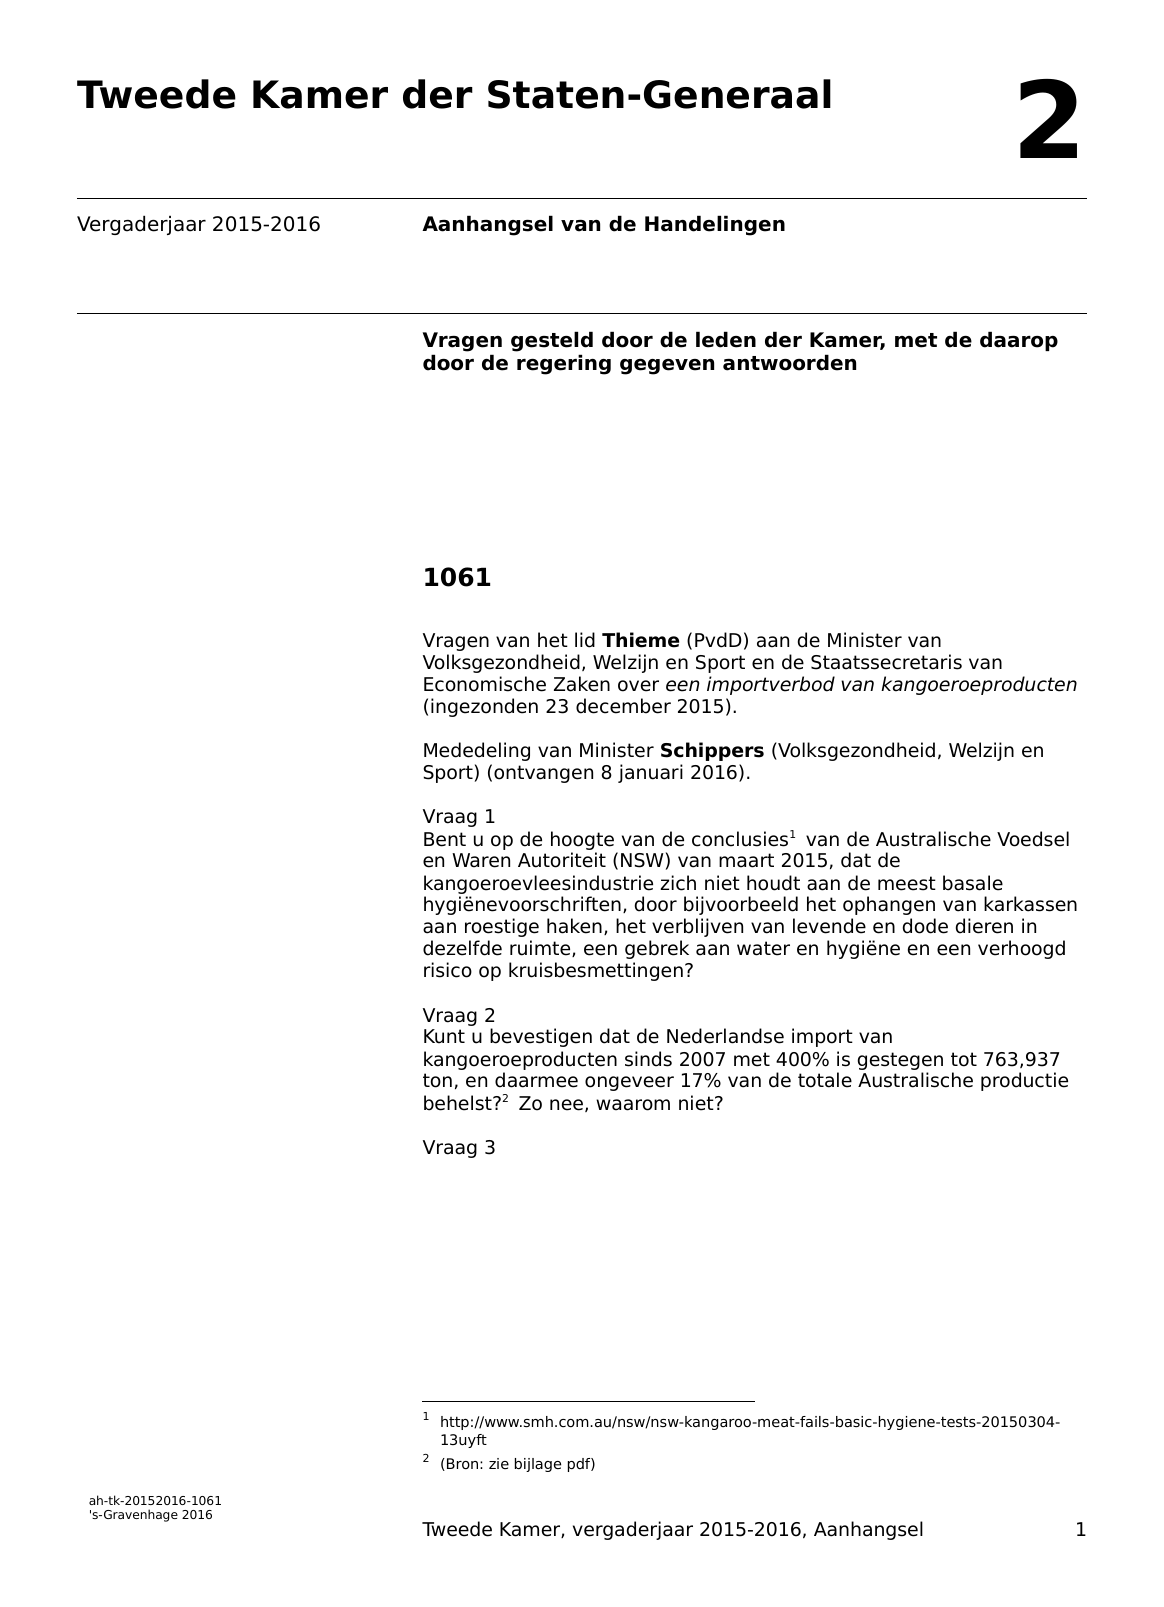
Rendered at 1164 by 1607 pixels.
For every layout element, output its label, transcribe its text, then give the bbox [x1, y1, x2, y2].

table_cell Vergaderjaar 2015-2016 [77, 199, 422, 313]
text Vraag 2 [422, 1004, 1087, 1026]
text 1061 [422, 563, 1087, 592]
text Kunt u bevestigen dat de Nederlandse import van kangoeroeproducten sinds 2007 met 400% is gestegen tot 763,937 ton, en daarmee ongeveer 17% van de totale Australische productie behelst? Zo nee, waarom niet? [422, 1026, 1087, 1114]
text Vraag 3 [422, 1137, 1087, 1158]
table_header Tweede Kamer der Staten-Generaal [77, 59, 886, 198]
text Vragen van het lid Thieme (PvdD) aan de Minister van Volksgezondheid, Welzijn en Sport en de Staatssecretaris van Economische Zaken over een importverbod van kangoeroeproducten (ingezonden 23 december 2015). [422, 630, 1087, 718]
table_cell Aanhangsel van de Handelingen [422, 199, 1087, 313]
table_cell Vragen gesteld door de leden der Kamer, met de daarop door de regering gegeven antwoorden [422, 314, 1087, 375]
text ah-tk-20152016-1061 [88, 1494, 323, 1508]
text Bent u op de hoogte van de conclusies van de Australische Voedsel en Waren Autoriteit (NSW) van maart 2015, dat de kangoeroevleesindustrie zich niet houdt aan de meest basale hygiënevoorschriften, door bijvoorbeeld het ophangen van karkassen aan roestige haken, het verblijven van levende en dode dieren in dezelfde ruimte, een gebrek aan water en hygiëne en een verhoogd risico op kruisbesmettingen? [422, 828, 1087, 982]
table_header 2 [886, 59, 1087, 198]
text Vraag 1 [422, 806, 1087, 828]
text Mededeling van Minister Schippers (Volksgezondheid, Welzijn en Sport) (ontvangen 8 januari 2016). [422, 740, 1087, 784]
text (Bron: zie bijlage pdf) [422, 1452, 1087, 1474]
text 's-Gravenhage 2016 [88, 1508, 323, 1522]
table_cell [77, 314, 422, 375]
text http://www.smh.com.au/nsw/nsw-kangaroo-meat-fails-basic-hygiene-tests-20150304-13uyft [422, 1410, 1087, 1449]
